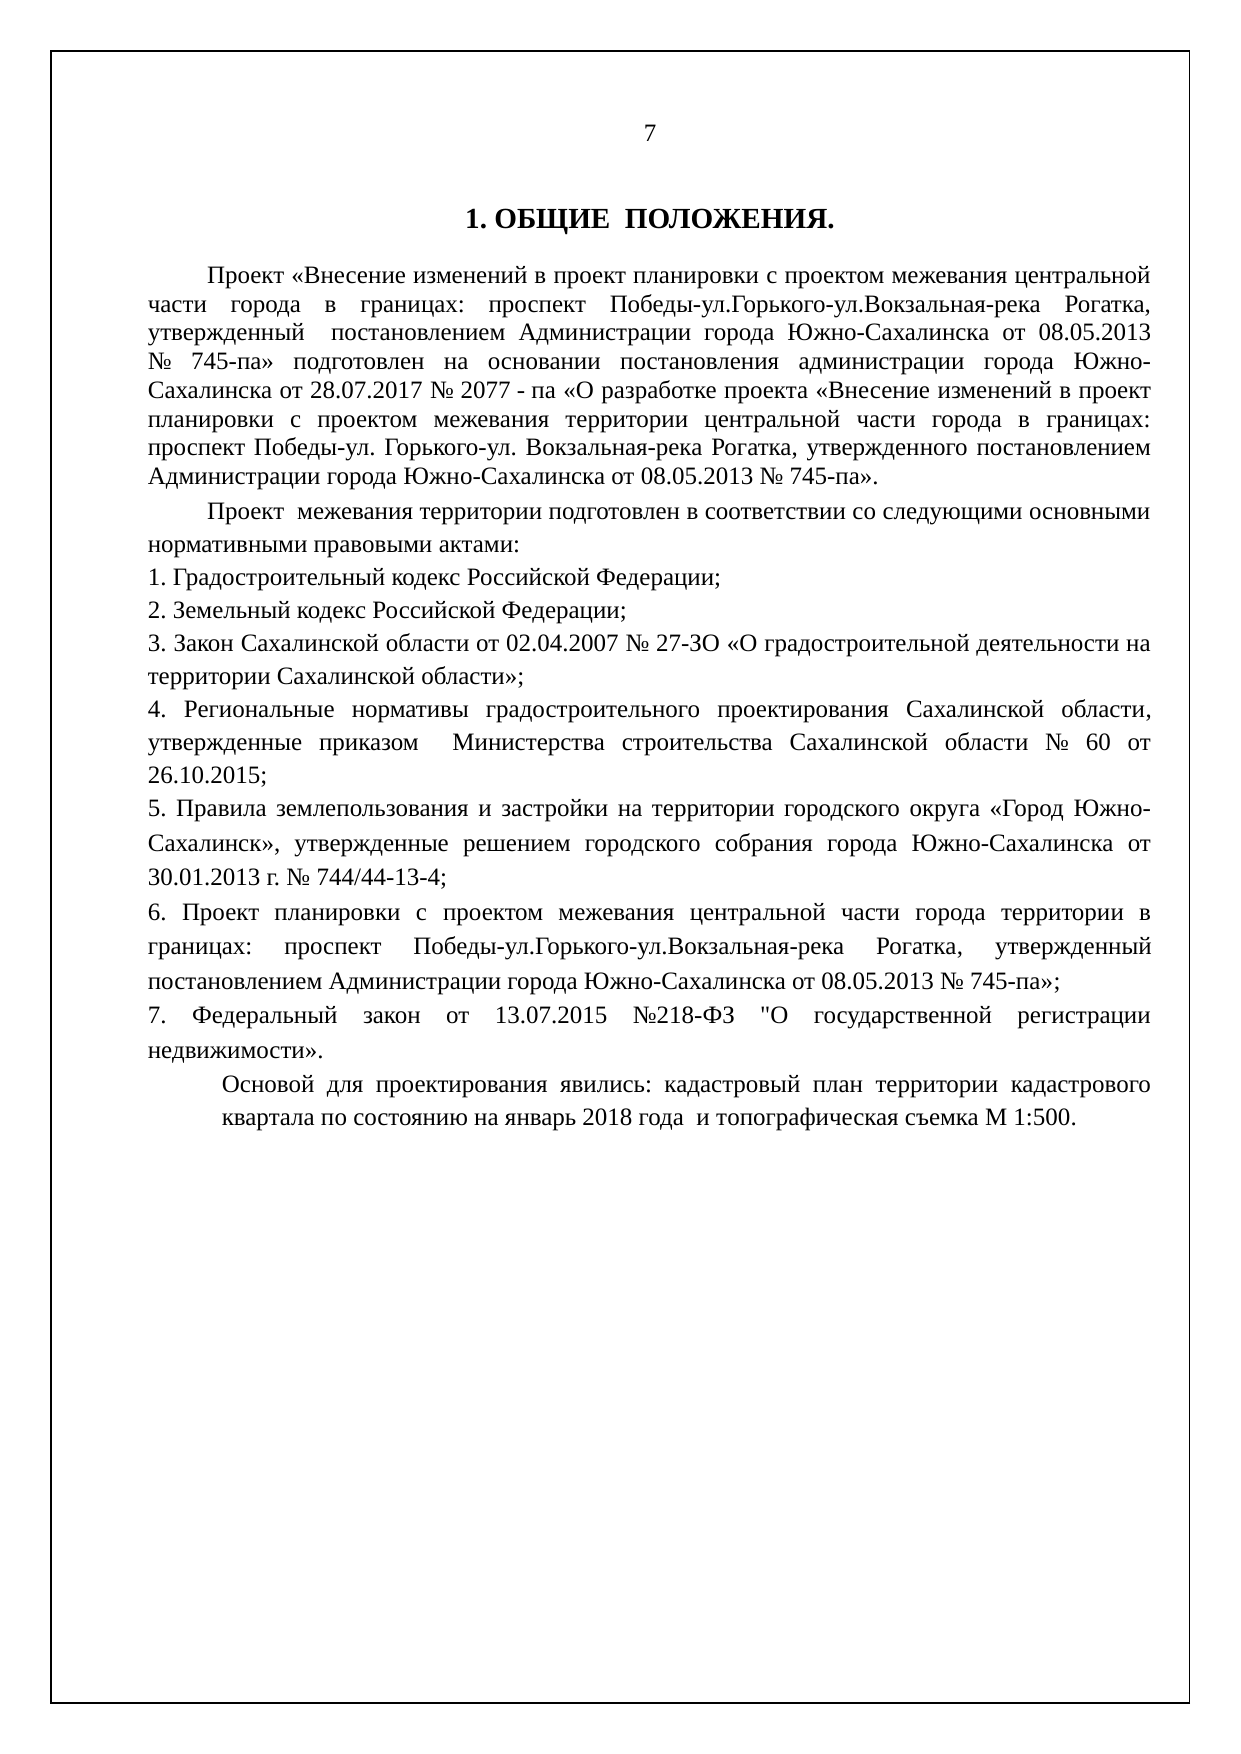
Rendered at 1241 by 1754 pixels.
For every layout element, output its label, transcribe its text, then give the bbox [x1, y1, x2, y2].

subtitle 1. ОБЩИЕ ПОЛОЖЕНИЯ. [148, 201, 1152, 235]
list 3. Закон Сахалинской области от 02.04.2007 № 27-ЗО «О градостроительной деятельности на территории Сахалинской области»; [148, 628, 1152, 690]
text Проект «Внесение изменений в проект планировки с проектом межевания центральной части города в границах: проспект Победы-ул.Горького-ул.Вокзальная-река Рогатка, утвержденный постановлением Администрации города Южно-Сахалинска от 08.05.2013 № 745-па» подготовлен на основании постановления администрации города Южно-Сахалинска от 28.07.2017 № 2077 ‑ па «О разработке проекта «Внесение изменений в проект планировки с проектом межевания территории центральной части города в границах: проспект Победы-ул. Горького-ул. Вокзальная-река Рогатка, утвержденного постановлением Администрации города Южно-Сахалинска от 08.05.2013 № 745-па». [148, 260, 1152, 490]
list 4. Региональные нормативы градостроительного проектирования Сахалинской области, утвержденные приказом Министерства строительства Сахалинской области № 60 от 26.10.2015; [148, 694, 1152, 789]
list 7. Федеральный закон от 13.07.2015 №218-ФЗ "О государственной регистрации недвижимости». [148, 1000, 1152, 1063]
list Основой для проектирования явились: кадастровый план территории кадастрового квартала по состоянию на январь 2018 года и топографическая съемка М 1:500. [222, 1069, 1152, 1131]
list 6. Проект планировки с проектом межевания центральной части города территории в границах: проспект Победы-ул.Горького-ул.Вокзальная-река Рогатка, утвержденный постановлением Администрации города Южно-Сахалинска от 08.05.2013 № 745-па»; [148, 897, 1152, 994]
list 1. Градостроительный кодекс Российской Федерации; [148, 562, 1152, 591]
list 5. Правила землепользования и застройки на территории городского округа «Город Южно-Сахалинск», утвержденные решением городского собрания города Южно-Сахалинска от 30.01.2013 г. № 744/44-13-4; [148, 793, 1152, 891]
list 2. Земельный кодекс Российской Федерации; [148, 595, 1152, 624]
text Проект межевания территории подготовлен в соответствии со следующими основными нормативными правовыми актами: [148, 496, 1152, 558]
